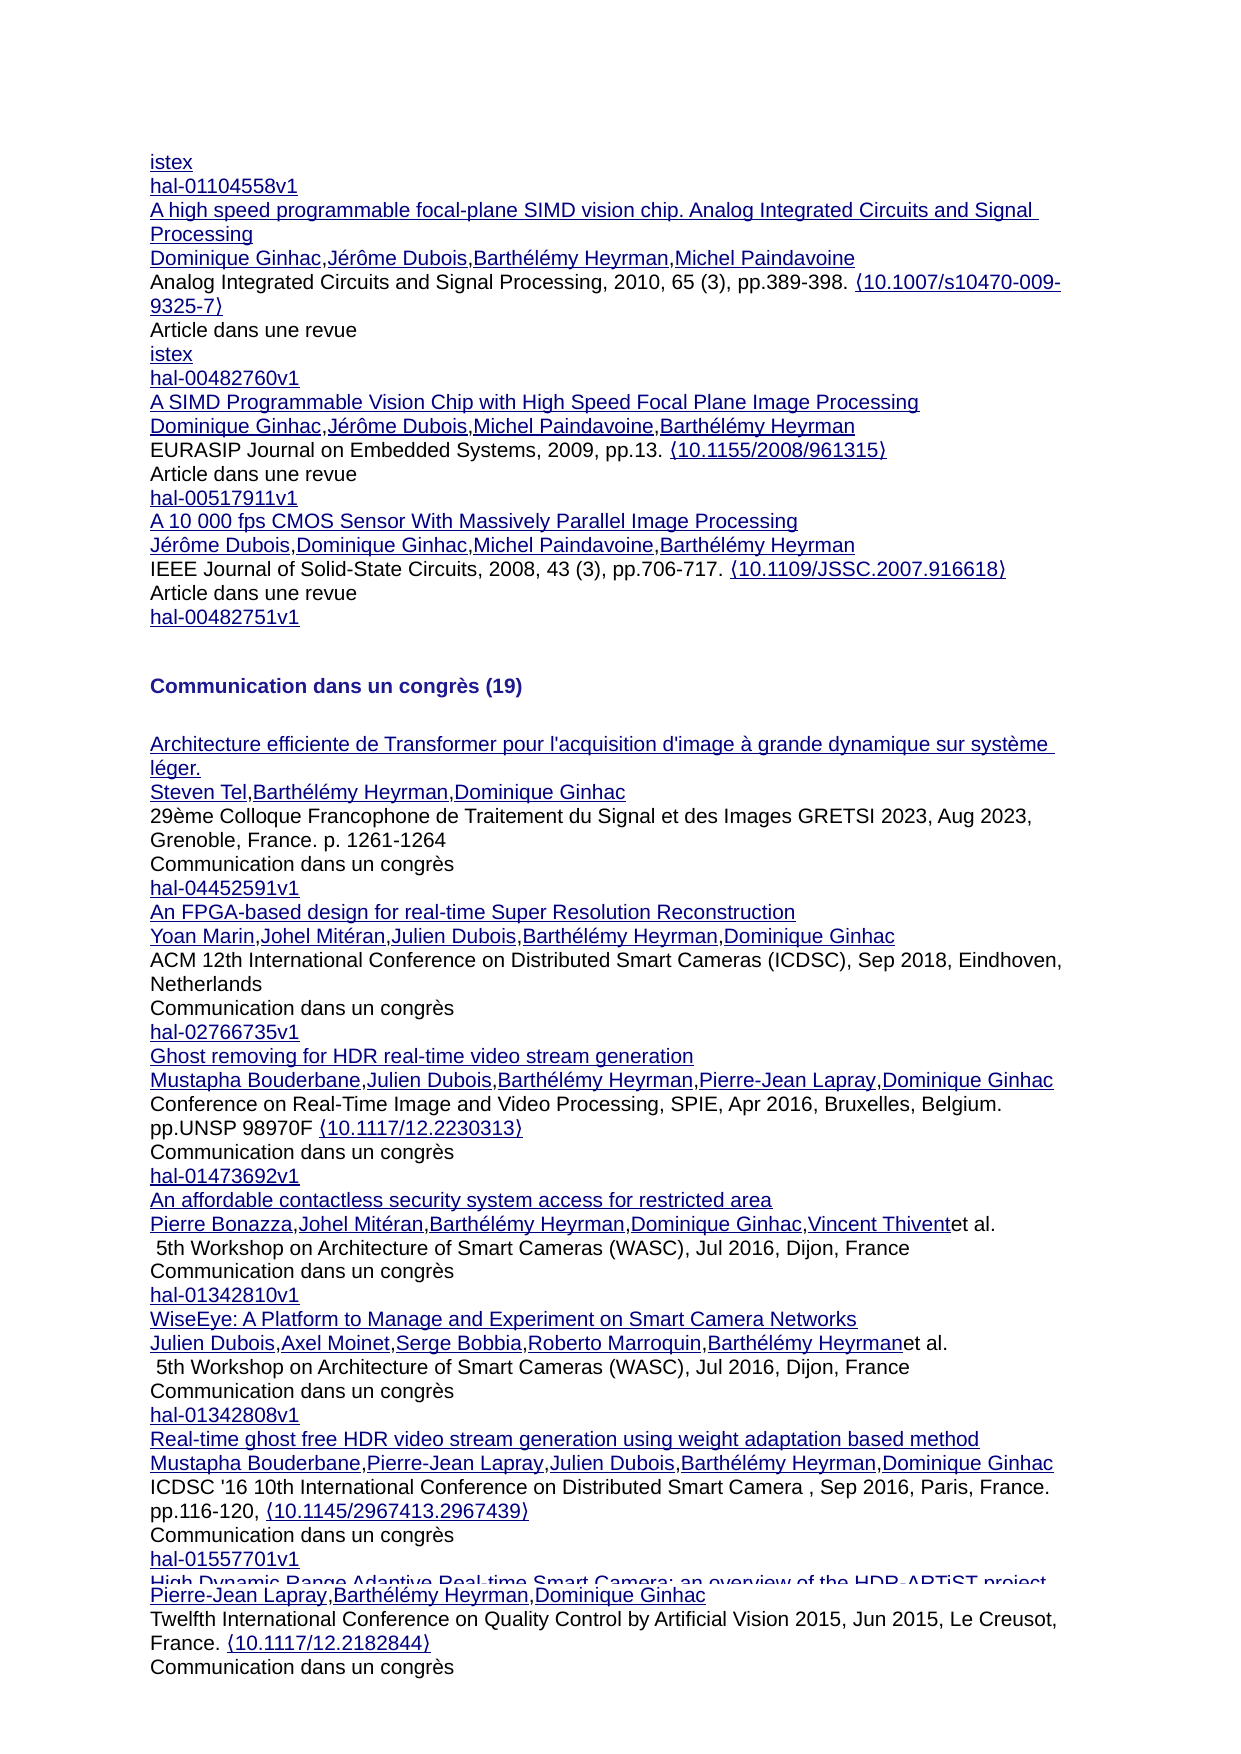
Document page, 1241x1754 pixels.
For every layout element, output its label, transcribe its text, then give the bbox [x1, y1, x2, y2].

table_header Architecture efficiente de Transformer pour l'acquisition d'image à grande dynamique sur système léger. Steven Tel,Barthélémy Heyrman,Dominique Ginhac 29ème Colloque Francophone de Traitement du Signal et des Images GRETSI 2023, Aug 2023, Grenoble, France. p. 1261-1264 Communication dans un congrès hal-04452591v1 [150, 732, 1090, 900]
table_cell A high speed programmable focal-plane SIMD vision chip. Analog Integrated Circuits and Signal Processing Dominique Ginhac,Jérôme Dubois,Barthélémy Heyrman,Michel Paindavoine Analog Integrated Circuits and Signal Processing, 2010, 65 (3), pp.389-398. ⟨10.1007/s10470-009-9325-7⟩ Article dans une revue istex hal-00482760v1 [150, 198, 1090, 389]
table_cell An FPGA-based design for real-time Super Resolution Reconstruction Yoan Marin,Johel Mitéran,Julien Dubois,Barthélémy Heyrman,Dominique Ginhac ACM 12th International Conference on Distributed Smart Cameras (ICDSC), Sep 2018, Eindhoven, Netherlands Communication dans un congrès hal-02766735v1 [150, 900, 1090, 1044]
table_cell A 10 000 fps CMOS Sensor With Massively Parallel Image Processing Jérôme Dubois,Dominique Ginhac,Michel Paindavoine,Barthélémy Heyrman IEEE Journal of Solid-State Circuits, 2008, 43 (3), pp.706-717. ⟨10.1109/JSSC.2007.916618⟩ Article dans une revue hal-00482751v1 [150, 509, 1090, 629]
table_cell Ghost removing for HDR real-time video stream generation Mustapha Bouderbane,Julien Dubois,Barthélémy Heyrman,Pierre-Jean Lapray,Dominique Ginhac Conference on Real-Time Image and Video Processing, SPIE, Apr 2016, Bruxelles, Belgium. pp.UNSP 98970F ⟨10.1117/12.2230313⟩ Communication dans un congrès hal-01473692v1 [150, 1044, 1090, 1187]
table_cell An affordable contactless security system access for restricted area Pierre Bonazza,Johel Mitéran,Barthélémy Heyrman,Dominique Ginhac,Vincent Thiventet al. 5th Workshop on Architecture of Smart Cameras (WASC), Jul 2016, Dijon, France Communication dans un congrès hal-01342810v1 [150, 1188, 1090, 1307]
table_cell istex hal-01104558v1 [150, 150, 1090, 198]
subtitle Communication dans un congrès (19) [150, 674, 1090, 698]
table_cell High Dynamic Range Adaptive Real-time Smart Camera: an overview of the HDR-ARTiST project Pierre-Jean Lapray,Barthélémy Heyrman,Dominique Ginhac Twelfth International Conference on Quality Control by Artificial Vision 2015, Jun 2015, Le Creusot, France. ⟨10.1117/12.2182844⟩ Communication dans un congrès [150, 1571, 1090, 1679]
table_cell A SIMD Programmable Vision Chip with High Speed Focal Plane Image Processing Dominique Ginhac,Jérôme Dubois,Michel Paindavoine,Barthélémy Heyrman EURASIP Journal on Embedded Systems, 2009, pp.13. ⟨10.1155/2008/961315⟩ Article dans une revue hal-00517911v1 [150, 390, 1090, 509]
table_cell Real-time ghost free HDR video stream generation using weight adaptation based method Mustapha Bouderbane,Pierre-Jean Lapray,Julien Dubois,Barthélémy Heyrman,Dominique Ginhac ICDSC '16 10th International Conference on Distributed Smart Camera , Sep 2016, Paris, France. pp.116-120, ⟨10.1145/2967413.2967439⟩ Communication dans un congrès hal-01557701v1 [150, 1427, 1090, 1571]
table_cell WiseEye: A Platform to Manage and Experiment on Smart Camera Networks Julien Dubois,Axel Moinet,Serge Bobbia,Roberto Marroquin,Barthélémy Heyrmanet al. 5th Workshop on Architecture of Smart Cameras (WASC), Jul 2016, Dijon, France Communication dans un congrès hal-01342808v1 [150, 1307, 1090, 1427]
